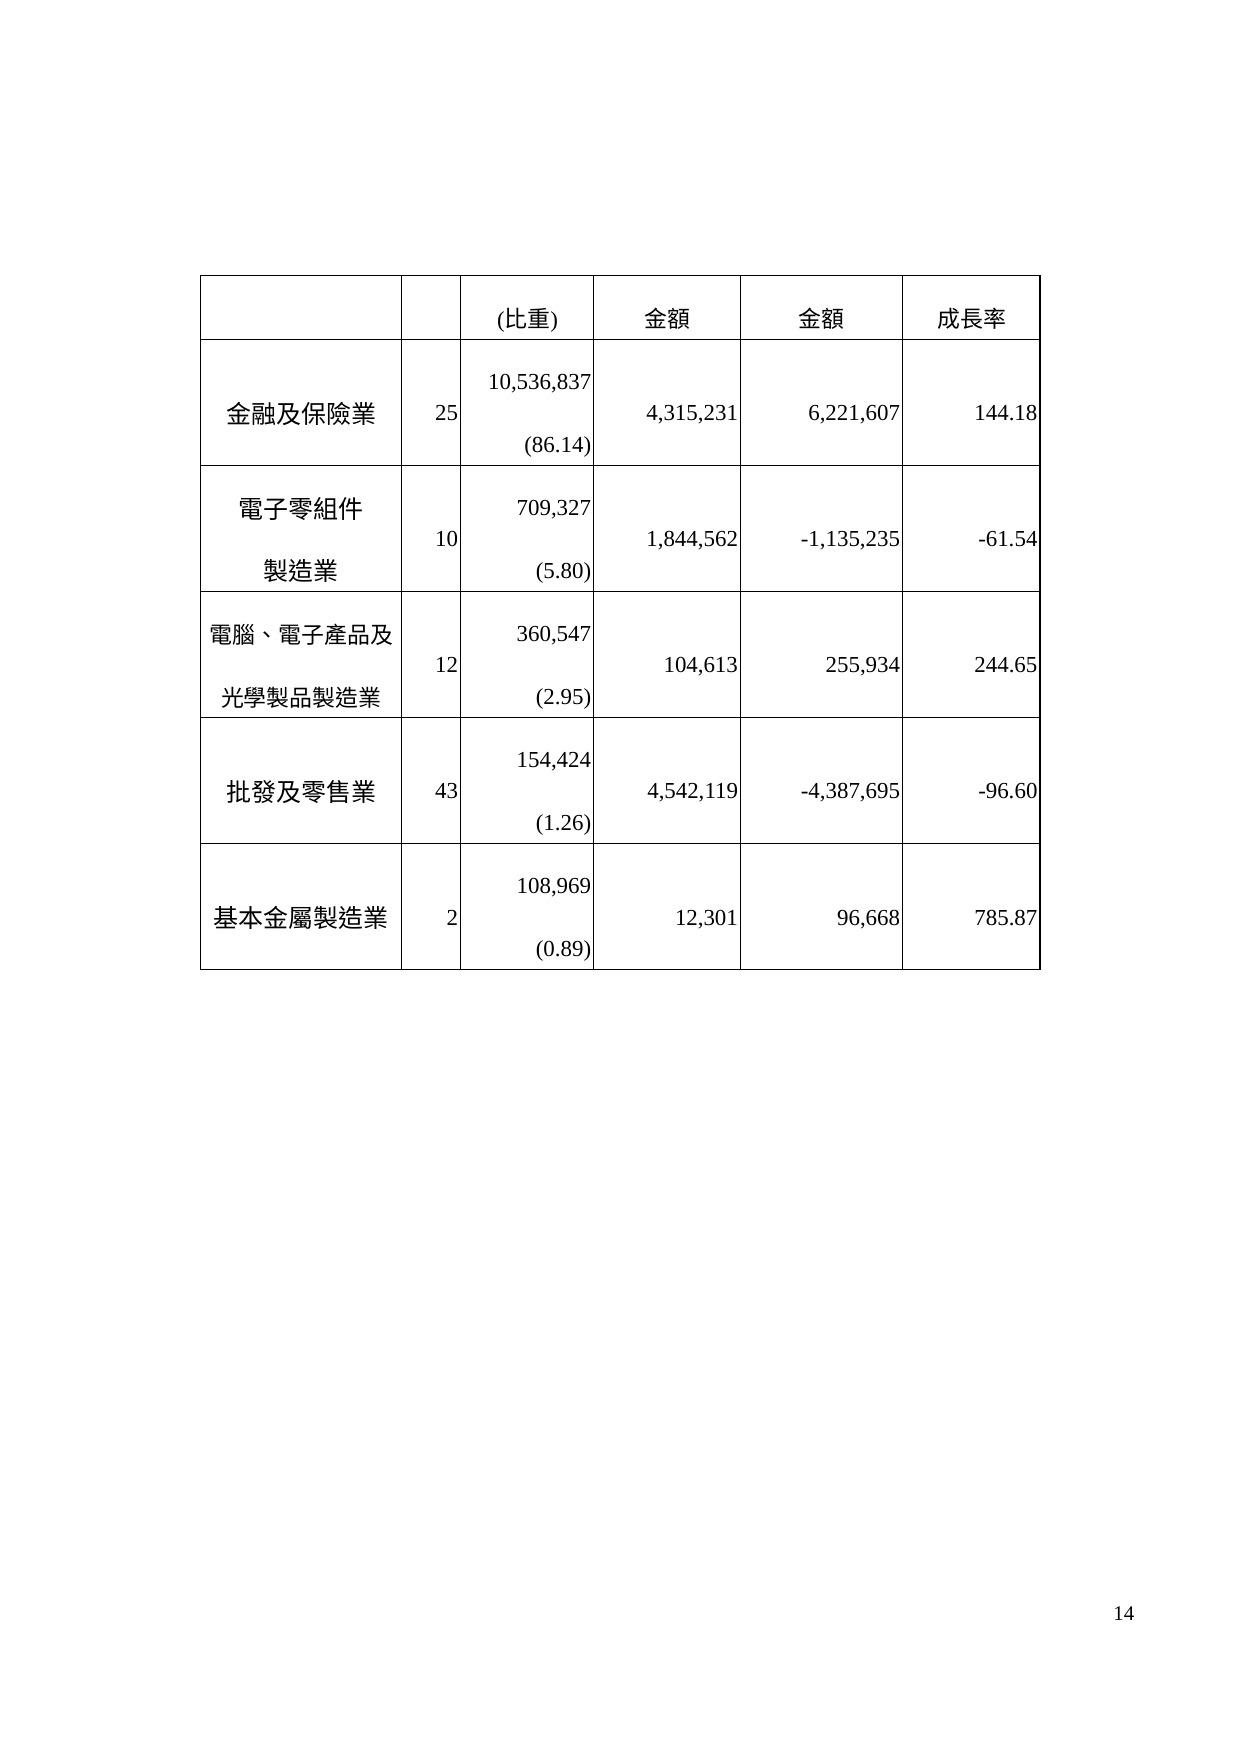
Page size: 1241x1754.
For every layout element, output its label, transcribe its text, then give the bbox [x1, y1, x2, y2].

table_cell 基本金屬製造業 [201, 844, 401, 969]
table_cell 金融及保險業 [201, 340, 401, 465]
table_cell 電子零組件 製造業 [201, 466, 401, 591]
table_cell 12 [402, 592, 460, 717]
table_cell 10,536,837 (86.14) [461, 340, 593, 465]
table_header (比重) [461, 276, 593, 339]
table_cell 電腦、電子產品及光學製品製造業 [201, 592, 401, 717]
table_cell 4,315,231 [594, 340, 740, 465]
table_cell 金額 [741, 276, 902, 339]
table_cell 96,668 [741, 844, 902, 969]
table_cell 1,844,562 [594, 466, 740, 591]
table_cell 104,613 [594, 592, 740, 717]
table_header [402, 276, 460, 339]
table_cell 785.87 [903, 844, 1039, 969]
table_cell -4,387,695 [741, 718, 902, 843]
table_cell 43 [402, 718, 460, 843]
table_cell 4,542,119 [594, 718, 740, 843]
table_cell 25 [402, 340, 460, 465]
table_cell 709,327 (5.80) [461, 466, 593, 591]
table_cell 244.65 [903, 592, 1039, 717]
table_cell 2 [402, 844, 460, 969]
table_cell 6,221,607 [741, 340, 902, 465]
table_cell 154,424 (1.26) [461, 718, 593, 843]
table_cell 144.18 [903, 340, 1039, 465]
table_cell 10 [402, 466, 460, 591]
table_cell 108,969 (0.89) [461, 844, 593, 969]
table_cell 批發及零售業 [201, 718, 401, 843]
table_header [201, 276, 401, 339]
table_cell 12,301 [594, 844, 740, 969]
table_cell -61.54 [903, 466, 1039, 591]
table_cell 255,934 [741, 592, 902, 717]
table_cell -1,135,235 [741, 466, 902, 591]
table_cell 成長率 [903, 276, 1039, 339]
table_cell -96.60 [903, 718, 1039, 843]
table_cell 360,547 (2.95) [461, 592, 593, 717]
table_header 金額 [594, 276, 740, 339]
